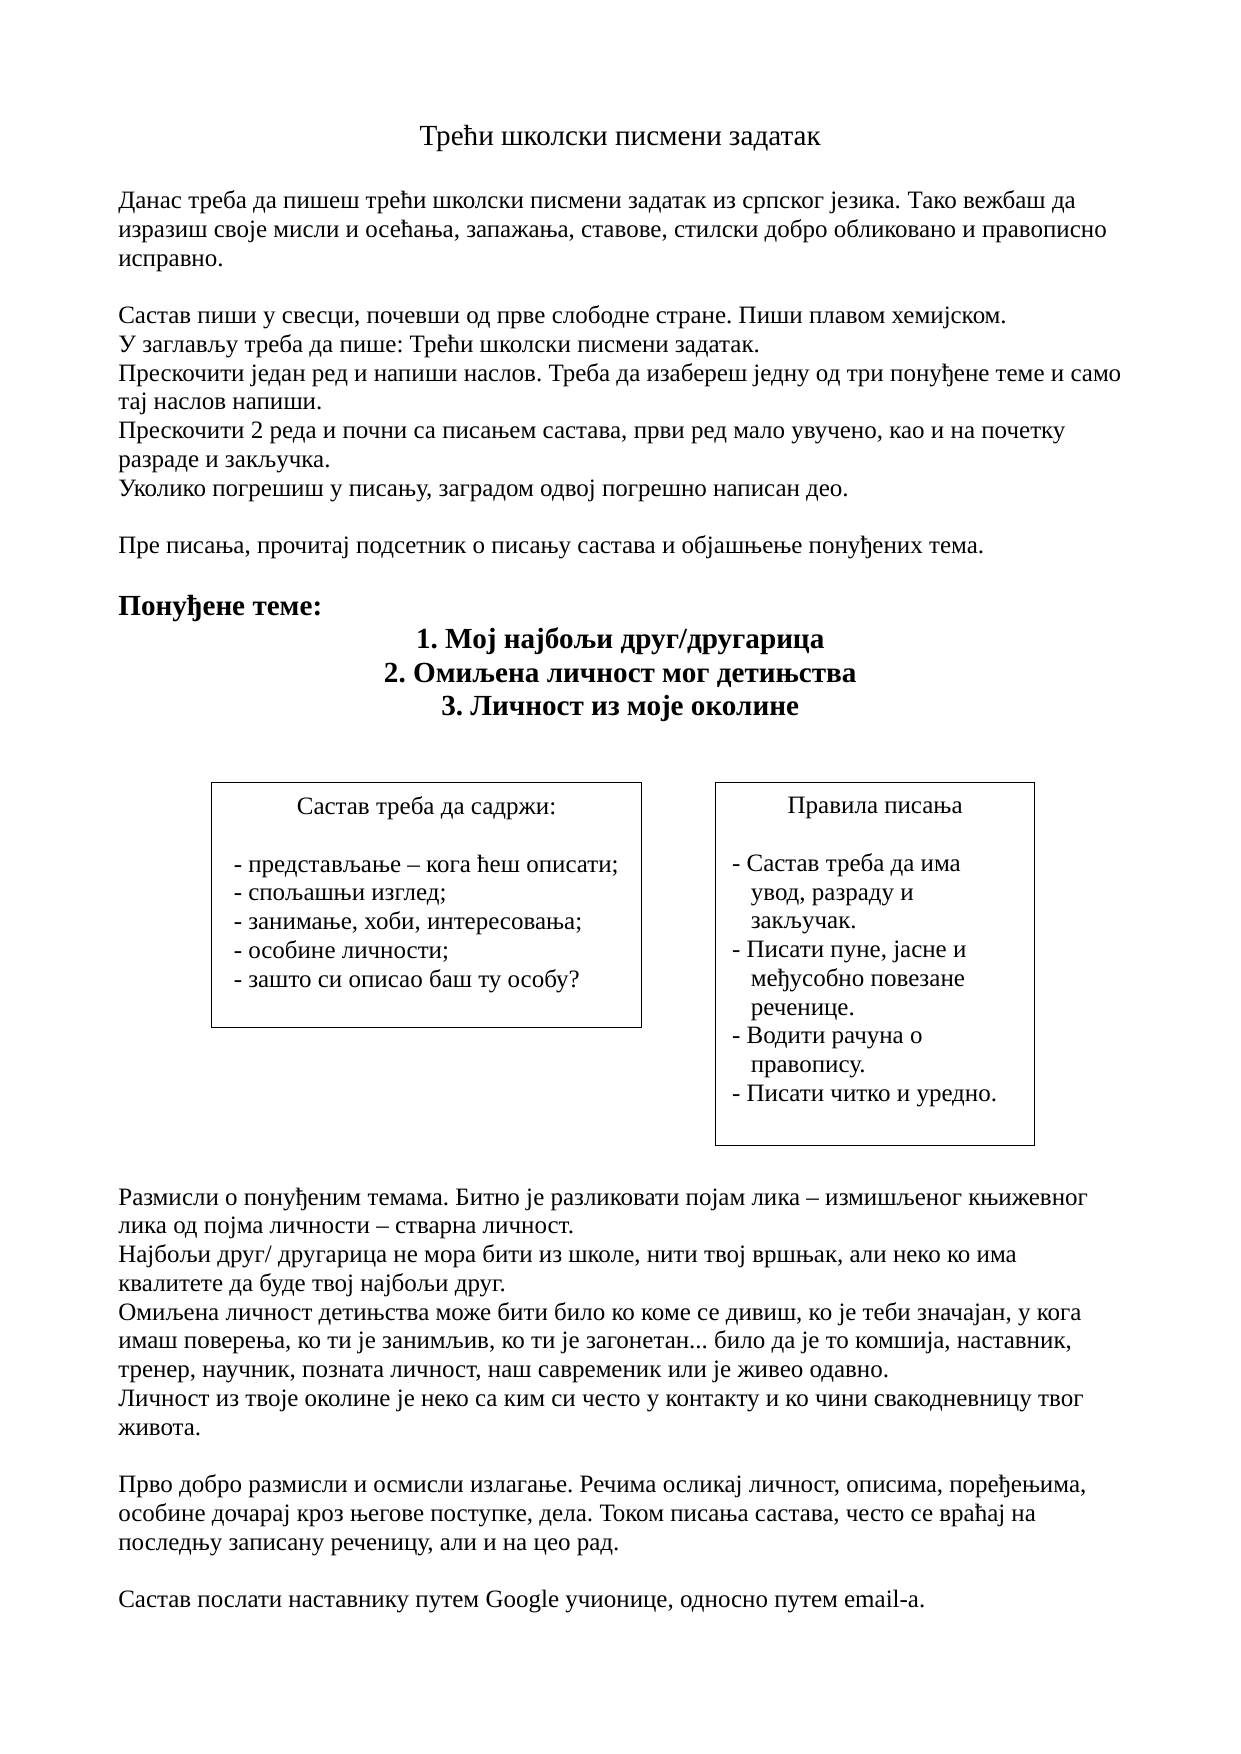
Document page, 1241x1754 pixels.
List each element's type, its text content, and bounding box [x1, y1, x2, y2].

text Састав послати наставнику путем Google учионице, односно путем email-a. [118, 1584, 1122, 1613]
text Омиљена личност детињства може бити било ко коме се дивиш, ко је теби значајан, у кога имаш поверења, ко ти је занимљив, ко ти је загонетан... било да је то комшија, наставник, тренер, научник, позната личност, наш савременик или је живео одавно. [118, 1297, 1122, 1383]
text 2. Омиљена личност мог детињства [118, 655, 1122, 688]
text У заглављу треба да пише: Трећи школски писмени задатак. [118, 329, 1122, 358]
text - зашто си описао баш ту особу? [227, 964, 626, 992]
text Прескочити један ред и напиши наслов. Треба да изабереш једну од три понуђене теме и само тај наслов напиши. [118, 358, 1122, 415]
text 1. Мој најбољи друг/другарица [118, 621, 1122, 655]
text Размисли о понуђеним темама. Битно је разликовати појам лика – измишљеног књижевног лика од појма личности – стварна личност. [118, 1182, 1122, 1239]
text Трећи школски писмени задатак [118, 118, 1122, 152]
text - Састав треба да има [732, 848, 1018, 877]
text међусобно повезане [732, 963, 1018, 992]
text Личност из твоје околине је неко са ким си често у контакту и ко чини свакодневницу твог живота. [118, 1383, 1122, 1441]
text - спољашњи изглед; [227, 877, 626, 906]
text Данас треба да пишеш трећи школски писмени задатак из српског језика. Тако вежбаш да изразиш своје мисли и осећања, запажања, ставове, стилски добро обликовано и правописно исправно. [118, 185, 1122, 271]
text реченице. [732, 992, 1018, 1021]
text Прескочити 2 реда и почни са писањем састава, први ред мало увучено, као и на почетку разраде и закључка. [118, 415, 1122, 473]
text 3. Личност из моје околине [118, 688, 1122, 722]
text правопису. [732, 1049, 1018, 1078]
text Пре писања, прочитај подсетник о писању састава и објашњење понуђених тема. [118, 530, 1122, 559]
text Уколико погрешиш у писању, заградом одвој погрешно написан део. [118, 473, 1122, 501]
text Правила писања [732, 791, 1018, 819]
text - особине личности; [227, 935, 626, 964]
text Састав пиши у свесци, почевши од прве слободне стране. Пиши плавом хемијском. [118, 300, 1122, 329]
text - Писати пуне, јасне и [732, 934, 1018, 963]
text Понуђене теме: [118, 588, 1122, 621]
text закључак. [732, 906, 1018, 934]
text - Водити рачуна о [732, 1021, 1018, 1049]
text Најбољи друг/ другарица не мора бити из школе, нити твој вршњак, али неко ко има квалитете да буде твој најбољи друг. [118, 1239, 1122, 1297]
text - занимање, хоби, интересовања; [227, 906, 626, 935]
text - Писати читко и уредно. [732, 1078, 1018, 1107]
text - представљање – кога ћеш описати; [227, 849, 626, 877]
text Састав треба да садржи: [227, 791, 626, 820]
text Прво добро размисли и осмисли излагање. Речима осликај личност, описима, поређењима, особине дочарај кроз његове поступке, дела. Током писања састава, често се враћај на последњу записану реченицу, али и на цео рад. [118, 1469, 1122, 1556]
text увод, разраду и [732, 877, 1018, 906]
